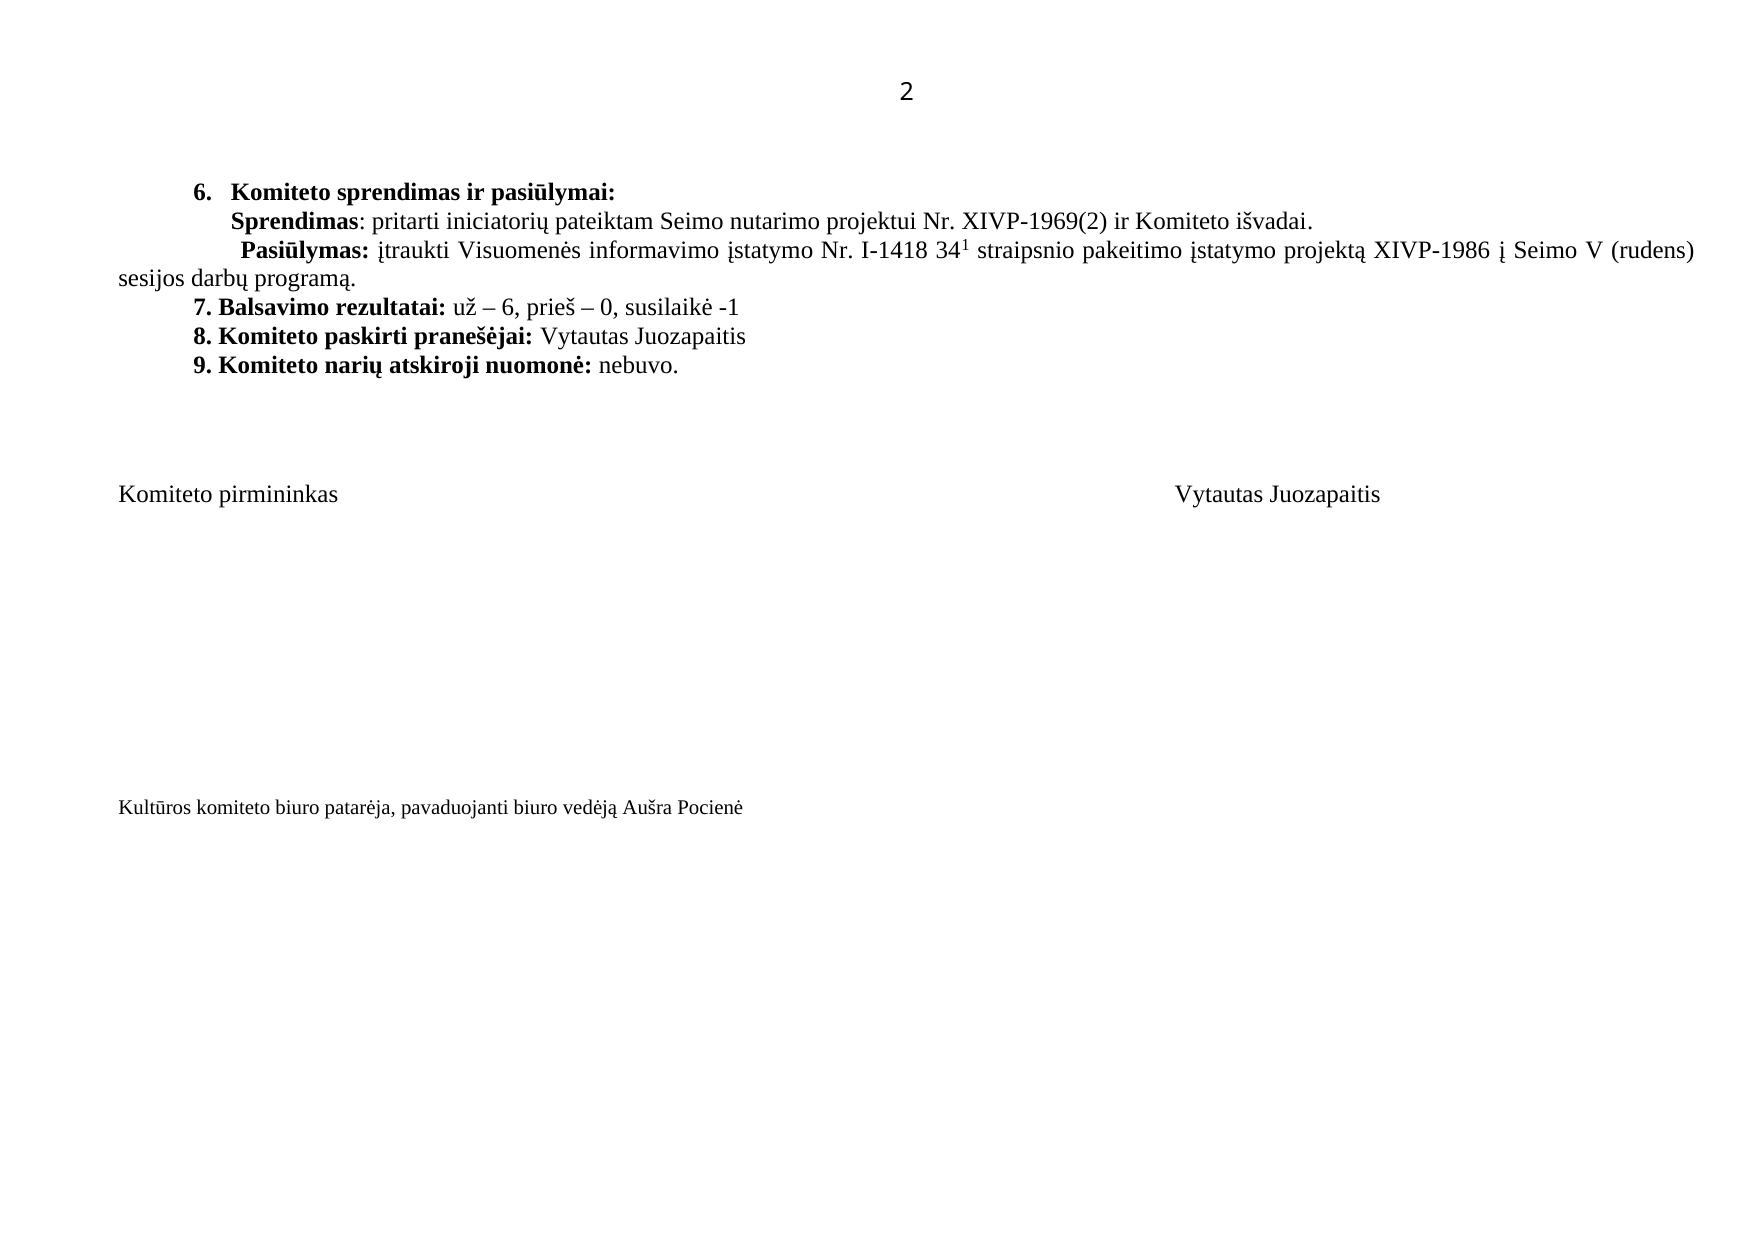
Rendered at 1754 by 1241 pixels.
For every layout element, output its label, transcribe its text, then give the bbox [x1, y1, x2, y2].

text 7. Balsavimo rezultatai: už – 6, prieš – 0, susilaikė -1 [118, 292, 1695, 321]
text Komiteto pirmininkas Vytautas Juozapaitis [118, 479, 1695, 508]
list Komiteto sprendimas ir pasiūlymai: [193, 177, 1695, 206]
text Pasiūlymas: įtraukti Visuomenės informavimo įstatymo Nr. I-1418 341 straipsnio pakeitimo įstatymo projektą XIVP-1986 į Seimo V (rudens) sesijos darbų programą. [118, 235, 1695, 292]
text 8. Komiteto paskirti pranešėjai: Vytautas Juozapaitis [118, 321, 1695, 350]
text 9. Komiteto narių atskiroji nuomonė: nebuvo. [118, 350, 1695, 378]
text Sprendimas: pritarti iniciatorių pateiktam Seimo nutarimo projektui Nr. XIVP-1969(2) ir Komiteto išvadai. [118, 206, 1695, 235]
text Kultūros komiteto biuro patarėja, pavaduojanti biuro vedėją Aušra Pocienė [118, 795, 1695, 819]
